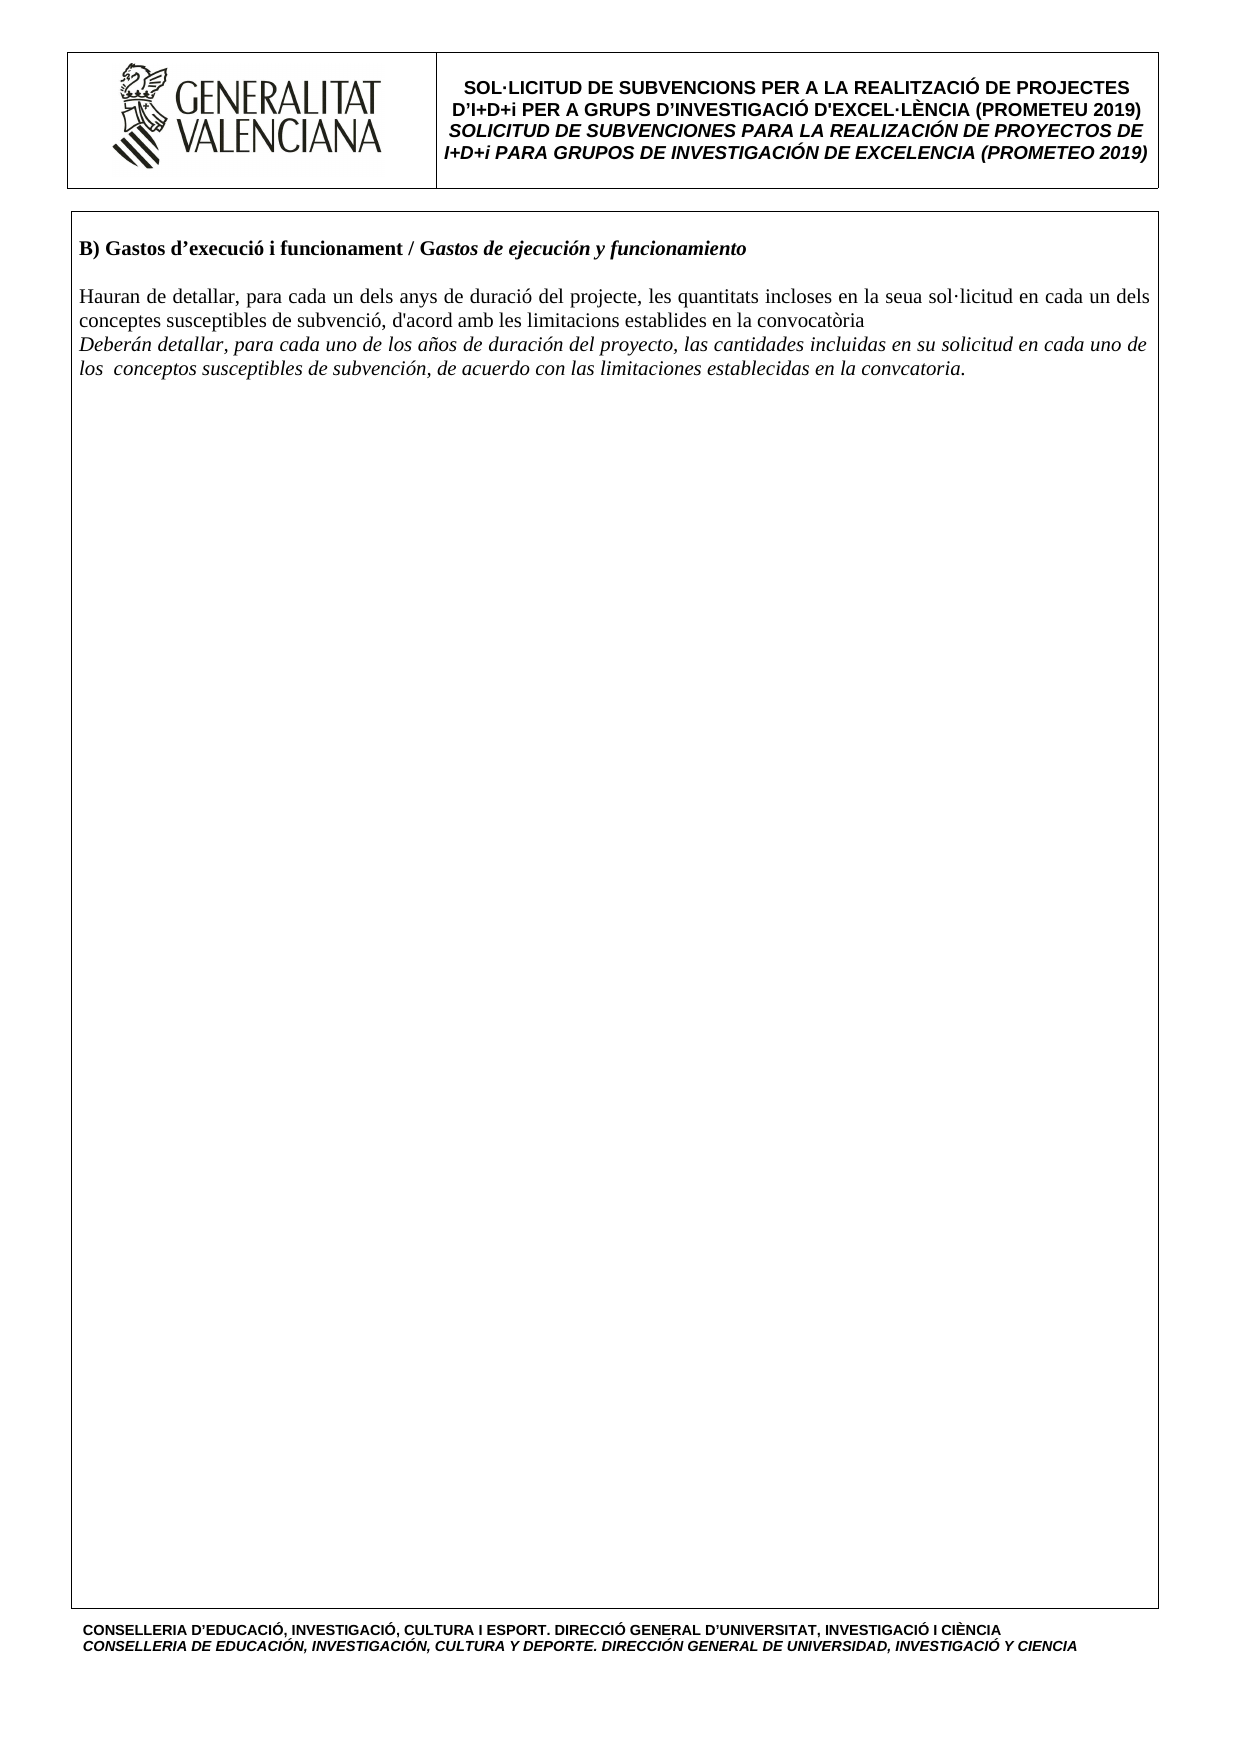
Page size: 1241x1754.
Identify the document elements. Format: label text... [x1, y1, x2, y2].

picture [112, 63, 385, 177]
table_cell B) GASTOS D’EXECUCIÓ I FUNCIONAMENT / GASTOS DE EJECUCIÓN Y FUNCIONAMIENTO Hauran de detallar, para cada un dels anys de duració del projecte, les quantitats incloses en la seua sol·licitud en cada un dels conceptes susceptibles de subvenció, d'acord amb les limitacions establides en la convocatòria Deberán detallar, para cada uno de los años de duración del proyecto, las cantidades incluidas en su solicitud en cada uno de los conceptos susceptibles de subvención, de acuerdo con las limitaciones establecidas en la convcatoria. [72, 212, 1158, 1608]
